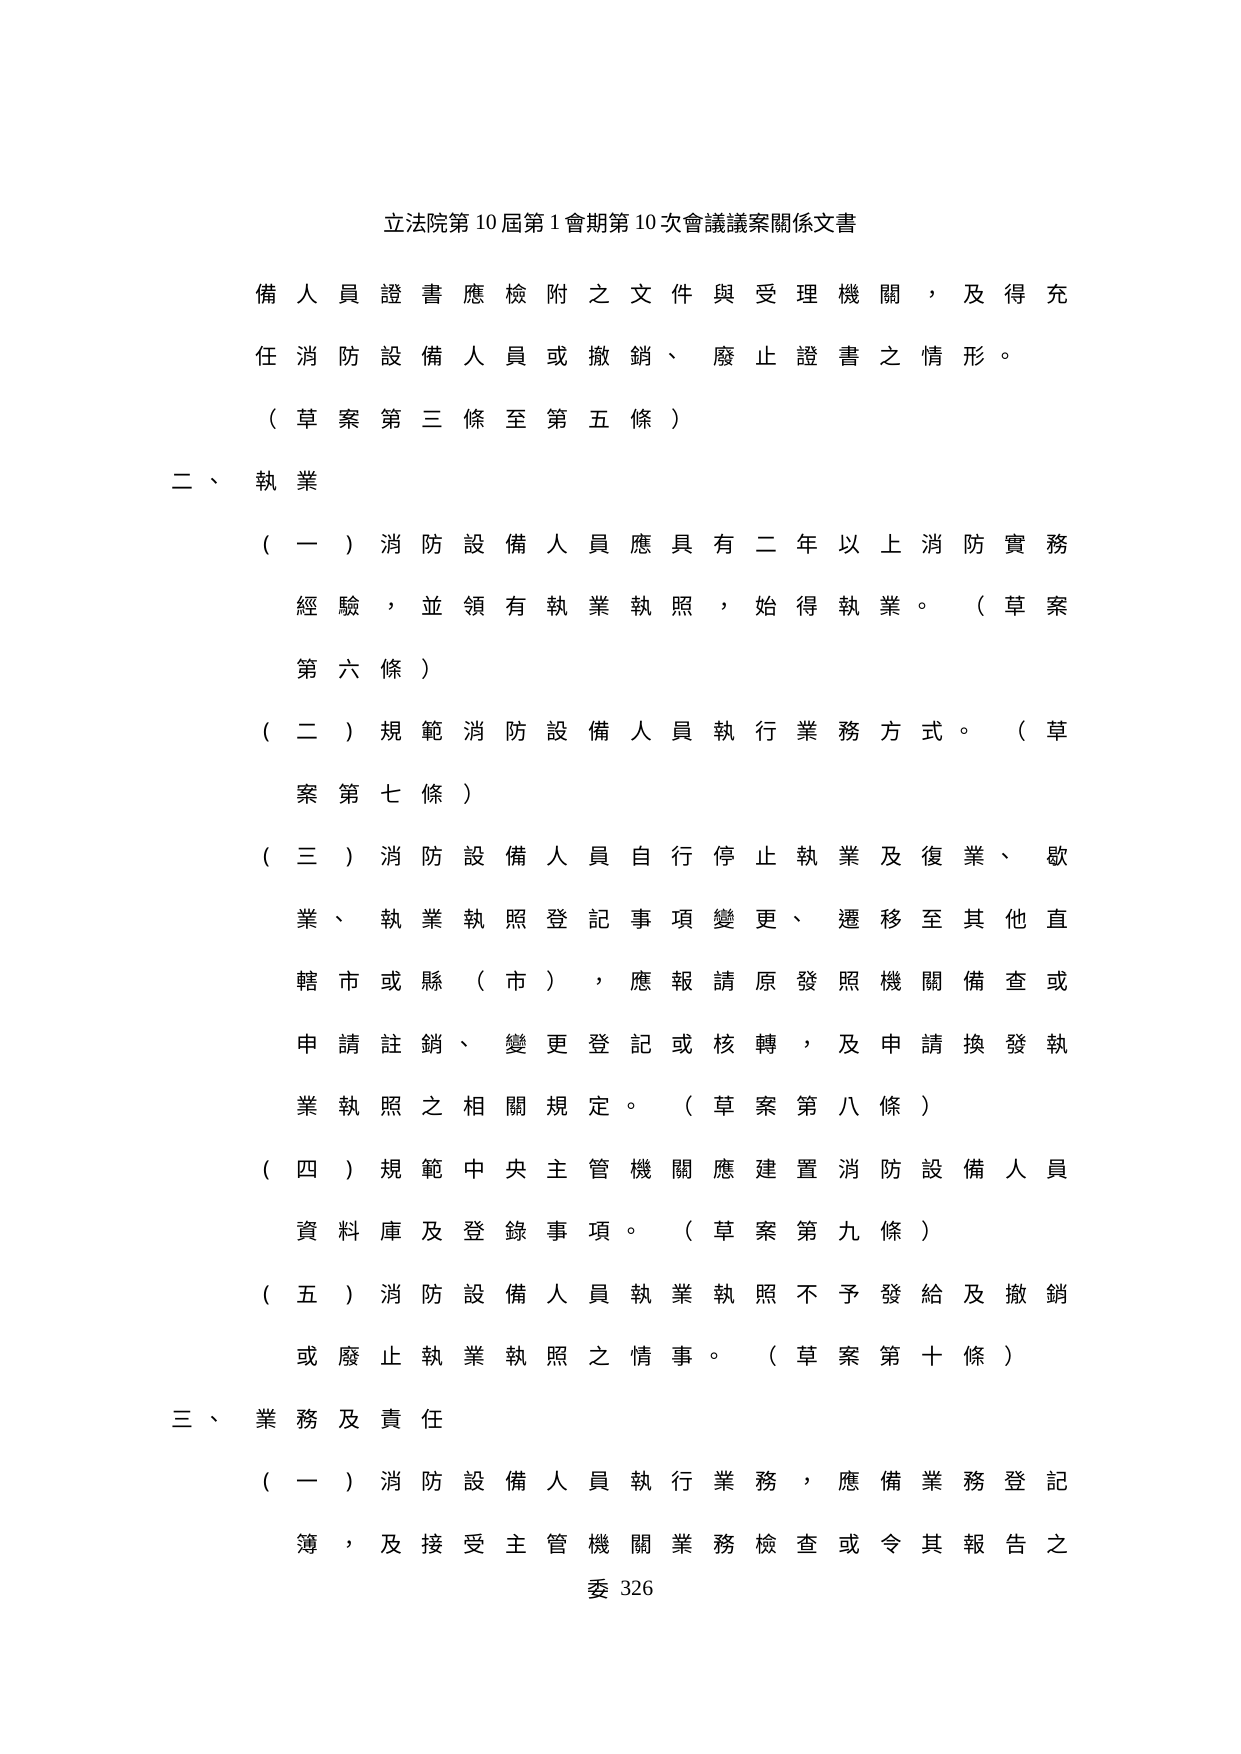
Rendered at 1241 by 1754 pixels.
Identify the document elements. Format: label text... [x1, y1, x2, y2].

text (一)消防設備人員執行業務，應備業務登記簿，及接受主管機關業務檢查或令其報告之 [206, 1438, 1078, 1563]
text 三、業務及責任 [162, 1376, 1078, 1438]
text (五)消防設備人員執業執照不予發給及撤銷或廢止執業執照之情事。（草案第十條） [206, 1251, 1078, 1376]
text (一)消防設備人員應具有二年以上消防實務經驗，並領有執業執照，始得執業。（草案第六條） [206, 501, 1078, 688]
text (三)消防設備人員自行停止執業及復業、歇業、執業執照登記事項變更、遷移至其他直轄市或縣（市），應報請原發照機關備查或申請註銷、變更登記或核轉，及申請換發執業執照之相關規定。（草案第八條） [206, 813, 1078, 1126]
text (二)規範消防設備人員執行業務方式。（草案第七條） [206, 688, 1078, 813]
text 二、執業 [162, 438, 1078, 501]
text 備人員證書應檢附之文件與受理機關，及得充任消防設備人員或撤銷、廢止證書之情形。（草案第三條至第五條） [206, 251, 1078, 438]
text (四)規範中央主管機關應建置消防設備人員資料庫及登錄事項。（草案第九條） [206, 1126, 1078, 1251]
